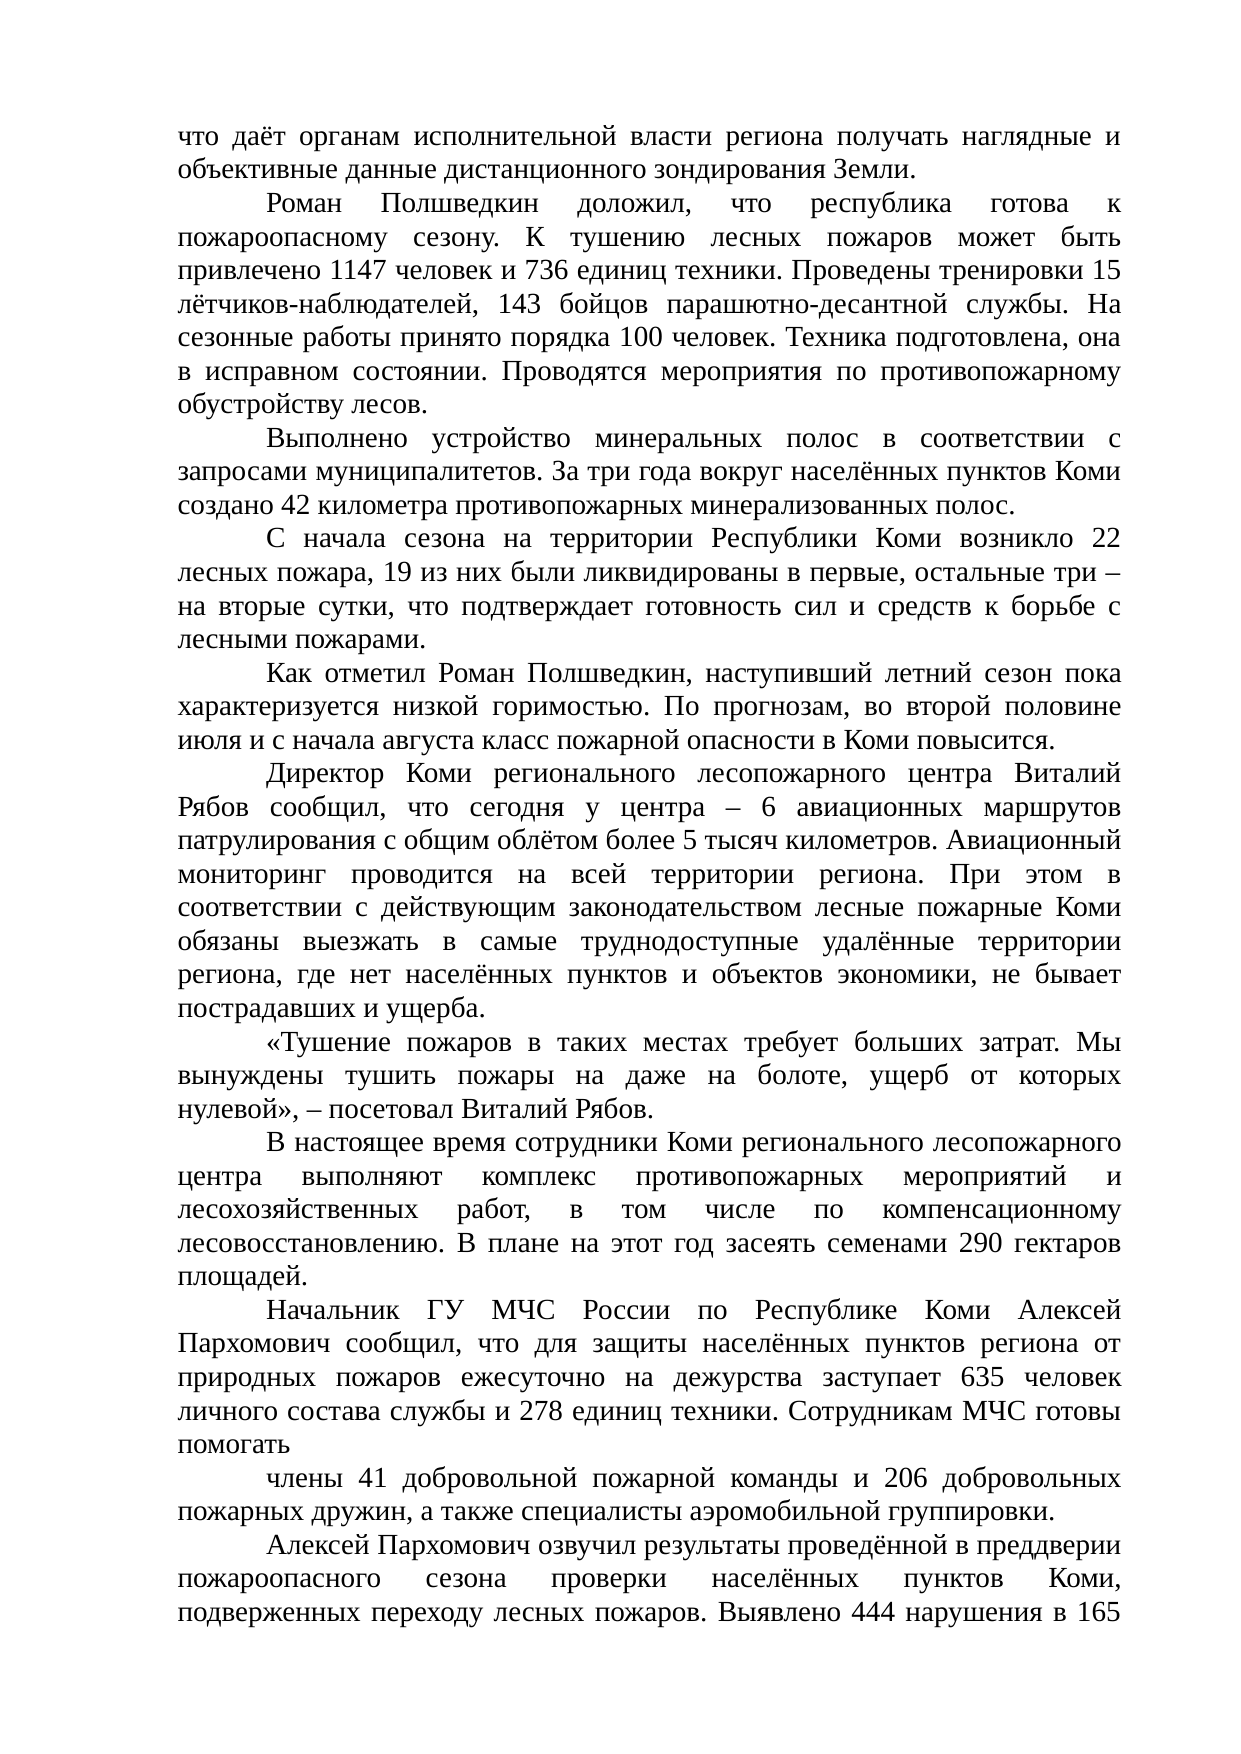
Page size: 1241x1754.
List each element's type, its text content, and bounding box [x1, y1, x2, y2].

text члены 41 добровольной пожарной команды и 206 добровольных пожарных дружин, а также специалисты аэромобильной группировки. [177, 1460, 1122, 1527]
text Роман Полшведкин доложил, что республика готова к пожароопасному сезону. К тушению лесных пожаров может быть привлечено 1147 человек и 736 единиц техники. Проведены тренировки 15 лётчиков-наблюдателей, 143 бойцов парашютно-десантной службы. На сезонные работы принято порядка 100 человек. Техника подготовлена, она в исправном состоянии. Проводятся мероприятия по противопожарному обустройству лесов. [177, 185, 1122, 420]
text Выполнено устройство минеральных полос в соответствии с запросами муниципалитетов. За три года вокруг населённых пунктов Коми создано 42 километра противопожарных минерализованных полос. [177, 420, 1122, 521]
text С начала сезона на территории Республики Коми возникло 22 лесных пожара, 19 из них были ликвидированы в первые, остальные три – на вторые сутки, что подтверждает готовность сил и средств к борьбе с лесными пожарами. [177, 521, 1122, 655]
text Как отметил Роман Полшведкин, наступивший летний сезон пока характеризуется низкой горимостью. По прогнозам, во второй половине июля и с начала августа класс пожарной опасности в Коми повысится. [177, 655, 1122, 755]
text что даёт органам исполнительной власти региона получать наглядные и объективные данные дистанционного зондирования Земли. [177, 118, 1122, 185]
text Алексей Пархомович озвучил результаты проведённой в преддверии пожароопасного сезона проверки населённых пунктов Коми, подверженных переходу лесных пожаров. Выявлено 444 нарушения в 165 [177, 1527, 1122, 1627]
text В настоящее время сотрудники Коми регионального лесопожарного центра выполняют комплекс противопожарных мероприятий и лесохозяйственных работ, в том числе по компенсационному лесовосстановлению. В плане на этот год засеять семенами 290 гектаров площадей. [177, 1124, 1122, 1292]
text Начальник ГУ МЧС России по Республике Коми Алексей Пархомович сообщил, что для защиты населённых пунктов региона от природных пожаров ежесуточно на дежурства заступает 635 человек личного состава службы и 278 единиц техники. Сотрудникам МЧС готовы помогать [177, 1292, 1122, 1460]
text Директор Коми регионального лесопожарного центра Виталий Рябов сообщил, что сегодня у центра – 6 авиационных маршрутов патрулирования с общим облётом более 5 тысяч километров. Авиационный мониторинг проводится на всей территории региона. При этом в соответствии с действующим законодательством лесные пожарные Коми обязаны выезжать в самые труднодоступные удалённые территории региона, где нет населённых пунктов и объектов экономики, не бывает пострадавших и ущерба. [177, 755, 1122, 1024]
text «Тушение пожаров в таких местах требует больших затрат. Мы вынуждены тушить пожары на даже на болоте, ущерб от которых нулевой», – посетовал Виталий Рябов. [177, 1024, 1122, 1124]
